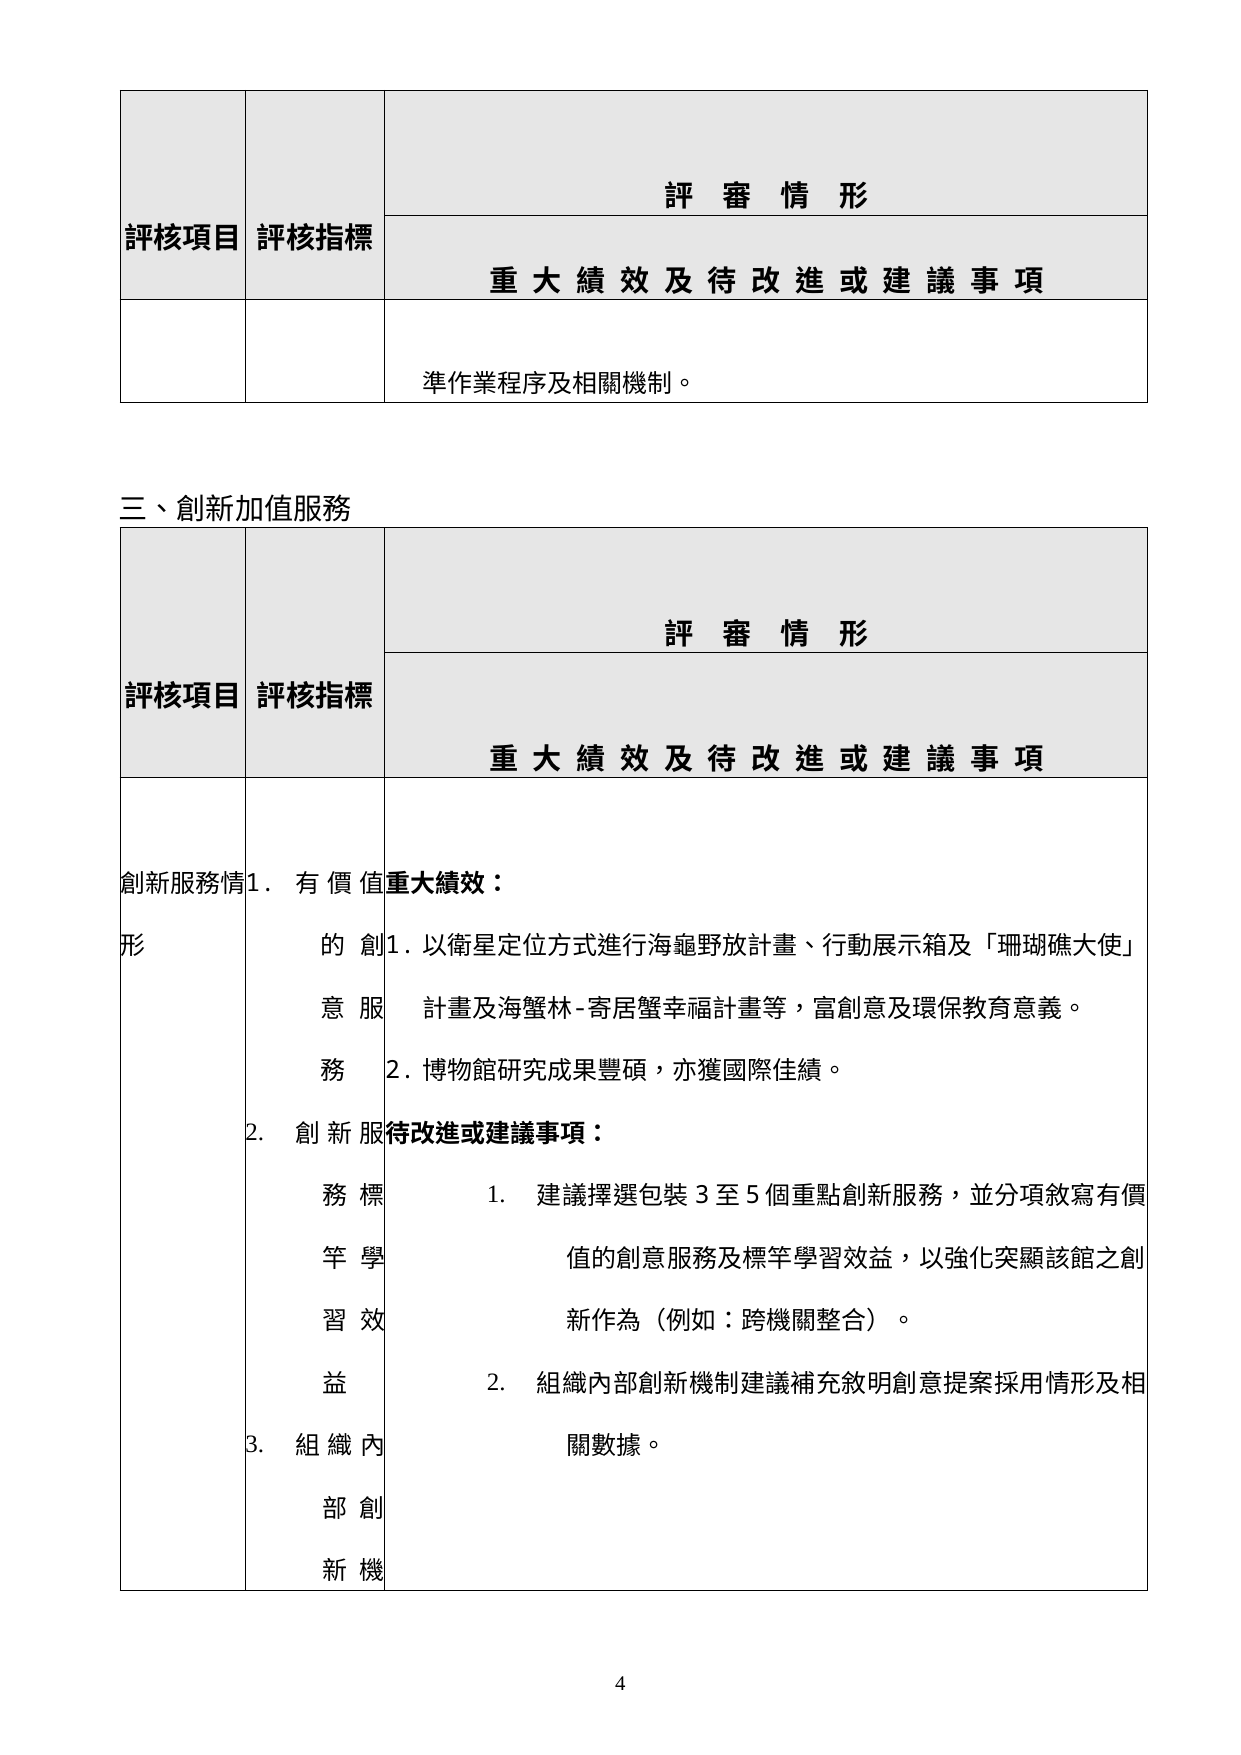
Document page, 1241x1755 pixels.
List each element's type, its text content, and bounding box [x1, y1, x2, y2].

table_cell 重 大 績 效 及 待 改 進 或 建 議 事 項 [385, 216, 1147, 299]
text 三、創新加值服務 [118, 465, 1122, 527]
table_cell 重 大 績 效 及 待 改 進 或 建 議 事 項 [385, 653, 1147, 777]
table_cell [246, 300, 384, 402]
table_header 評核項目 [121, 91, 245, 299]
table_cell 創新服務情形 [121, 778, 245, 1590]
table_cell [121, 300, 245, 402]
table_header 評 審 情 形 [385, 528, 1147, 652]
table_cell 重大績效： 以衛星定位方式進行海龜野放計畫、行動展示箱及「珊瑚礁大使」計畫及海蟹林-寄居蟹幸福計畫等，富創意及環保教育意義。 博物館研究成果豐碩，亦獲國際佳績。 待改進或建議事項： 建議擇選包裝3至5個重點創新服務，並分項敘寫有價值的創意服務及標竿學習效益，以強化突顯該館之創新作為（例如：跨機關整合）。 組織內部創新機制建議補充敘明創意提案採用情形及相關數據。 [385, 778, 1147, 1590]
table_header 評 審 情 形 [385, 91, 1147, 215]
table_cell 有價值的創意服務 創新服務標竿學習效益 組織內部創新機 [246, 778, 384, 1590]
table_header 評核項目 [121, 528, 245, 777]
table_cell 準作業程序及相關機制。 [385, 300, 1147, 402]
table_header 評核指標 [246, 528, 384, 777]
table_header 評核指標 [246, 91, 384, 299]
